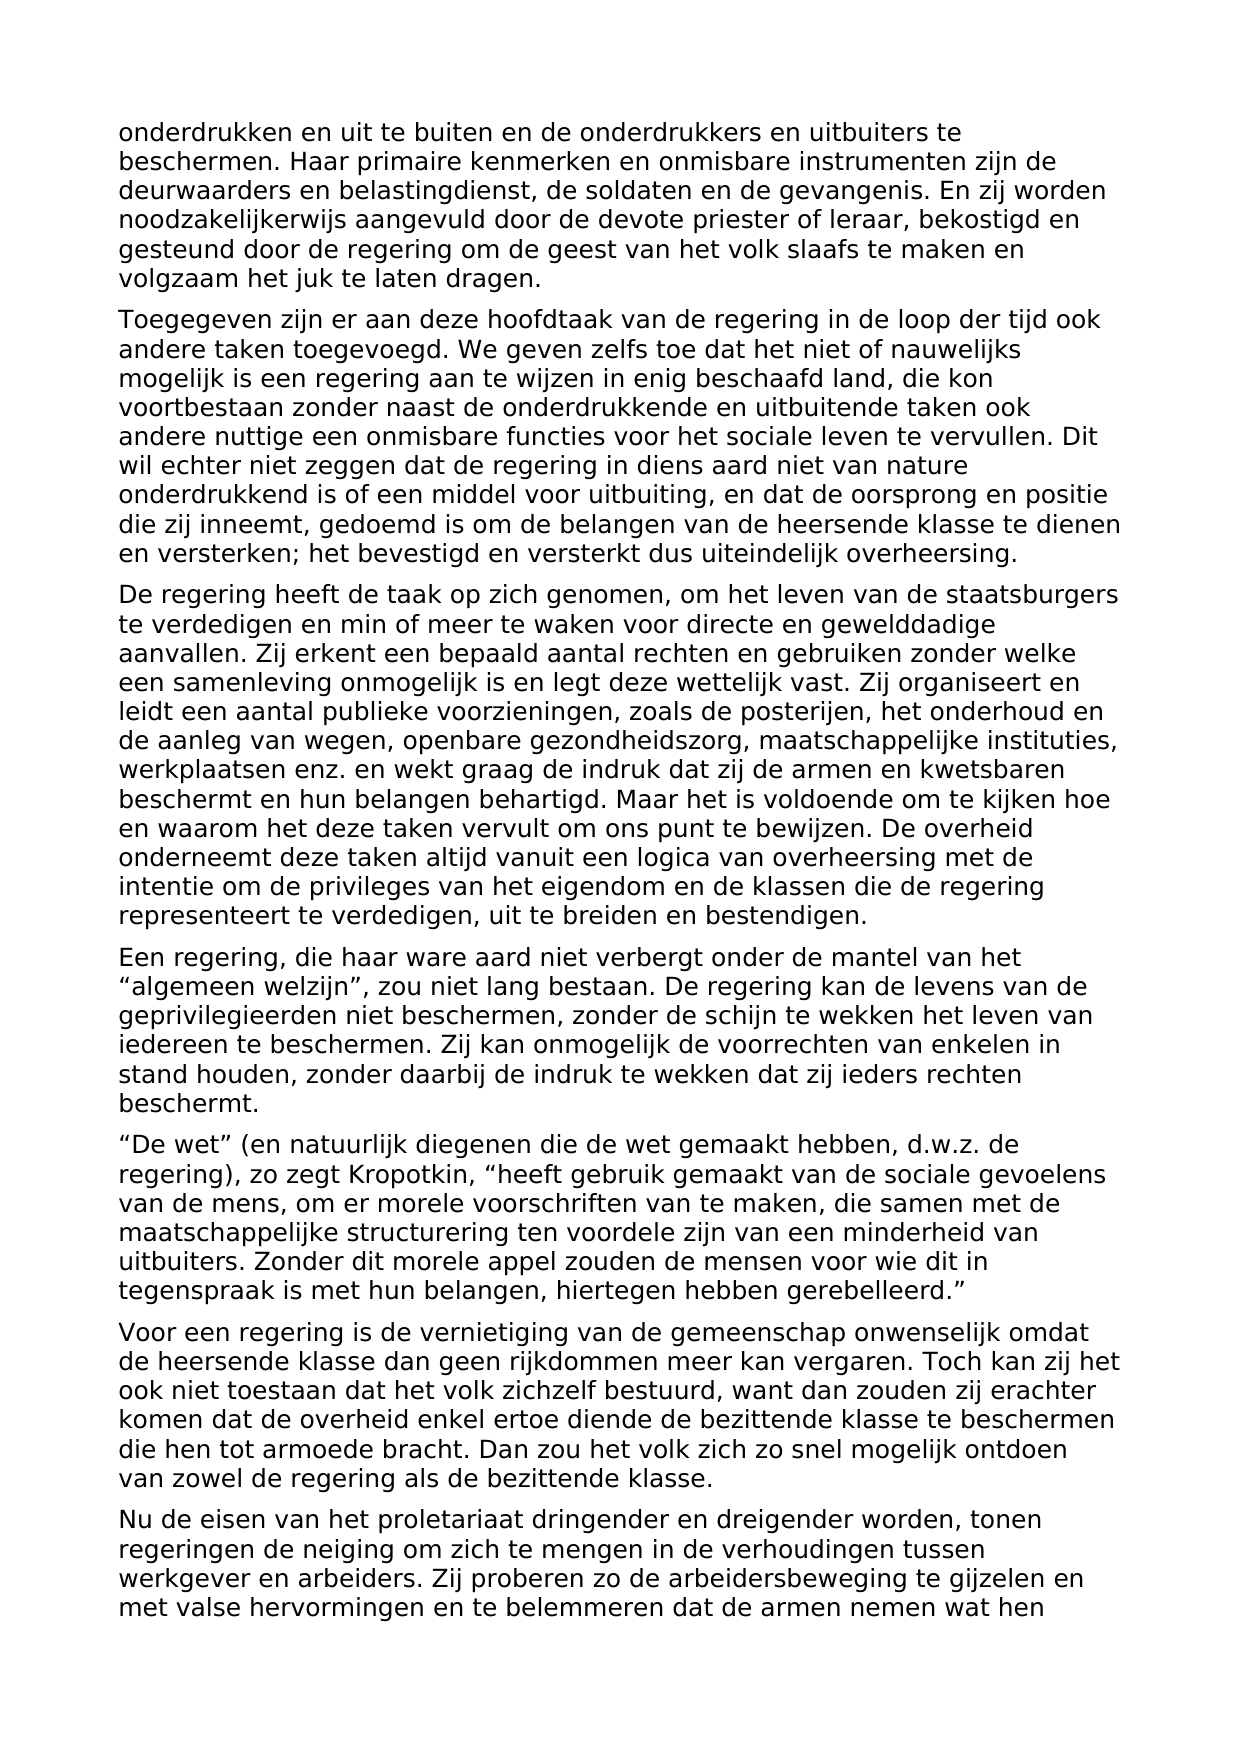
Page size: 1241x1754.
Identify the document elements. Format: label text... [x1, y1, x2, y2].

text De regering heeft de taak op zich genomen, om het leven van de staatsburgers te verdedigen en min of meer te waken voor directe en gewelddadige aanvallen. Zij erkent een bepaald aantal rechten en gebruiken zonder welke een samenleving onmogelijk is en legt deze wettelijk vast. Zij organiseert en leidt een aantal publieke voorzieningen, zoals de posterijen, het onderhoud en de aanleg van wegen, openbare gezondheidszorg, maatschappelijke instituties, werkplaatsen enz. en wekt graag de indruk dat zij de armen en kwetsbaren beschermt en hun belangen behartigd. Maar het is voldoende om te kijken hoe en waarom het deze taken vervult om ons punt te bewijzen. De overheid onderneemt deze taken altijd vanuit een logica van overheersing met de intentie om de privileges van het eigendom en de klassen die de regering representeert te verdedigen, uit te breiden en bestendigen. [118, 581, 1122, 931]
text Nu de eisen van het proletariaat dringender en dreigender worden, tonen regeringen de neiging om zich te mengen in de verhoudingen tussen werkgever en arbeiders. Zij proberen zo de arbeidersbeweging te gijzelen en met valse hervormingen en te belemmeren dat de armen nemen wat hen [118, 1506, 1122, 1622]
text “De wet” (en natuurlijk diegenen die de wet gemaakt hebben, d.w.z. de regering), zo zegt Kropotkin, “heeft gebruik gemaakt van de sociale gevoelens van de mens, om er morele voorschriften van te maken, die samen met de maatschappelijke structurering ten voordele zijn van een minderheid van uitbuiters. Zonder dit morele appel zouden de mensen voor wie dit in tegenspraak is met hun belangen, hiertegen hebben gerebelleerd.” [118, 1131, 1122, 1306]
text Voor een regering is de vernietiging van de gemeenschap onwenselijk omdat de heersende klasse dan geen rijkdommen meer kan vergaren. Toch kan zij het ook niet toestaan dat het volk zichzelf bestuurd, want dan zouden zij erachter komen dat de overheid enkel ertoe diende de bezittende klasse te beschermen die hen tot armoede bracht. Dan zou het volk zich zo snel mogelijk ontdoen van zowel de regering als de bezittende klasse. [118, 1318, 1122, 1493]
text onderdrukken en uit te buiten en de onderdrukkers en uitbuiters te beschermen. Haar primaire kenmerken en onmisbare instrumenten zijn de deurwaarders en belastingdienst, de soldaten en de gevangenis. En zij worden noodzakelijkerwijs aangevuld door de devote priester of leraar, bekostigd en gesteund door de regering om de geest van het volk slaafs te maken en volgzaam het juk te laten dragen. [118, 118, 1122, 293]
text Een regering, die haar ware aard niet verbergt onder de mantel van het “algemeen welzijn”, zou niet lang bestaan. De regering kan de levens van de geprivilegieerden niet beschermen, zonder de schijn te wekken het leven van iedereen te beschermen. Zij kan onmogelijk de voorrechten van enkelen in stand houden, zonder daarbij de indruk te wekken dat zij ieders rechten beschermt. [118, 943, 1122, 1118]
text Toegegeven zijn er aan deze hoofdtaak van de regering in de loop der tijd ook andere taken toegevoegd. We geven zelfs toe dat het niet of nauwelijks mogelijk is een regering aan te wijzen in enig beschaafd land, die kon voortbestaan zonder naast de onderdrukkende en uitbuitende taken ook andere nuttige een onmisbare functies voor het sociale leven te vervullen. Dit wil echter niet zeggen dat de regering in diens aard niet van nature onderdrukkend is of een middel voor uitbuiting, en dat de oorsprong en positie die zij inneemt, gedoemd is om de belangen van de heersende klasse te dienen en versterken; het bevestigd en versterkt dus uiteindelijk overheersing. [118, 306, 1122, 568]
